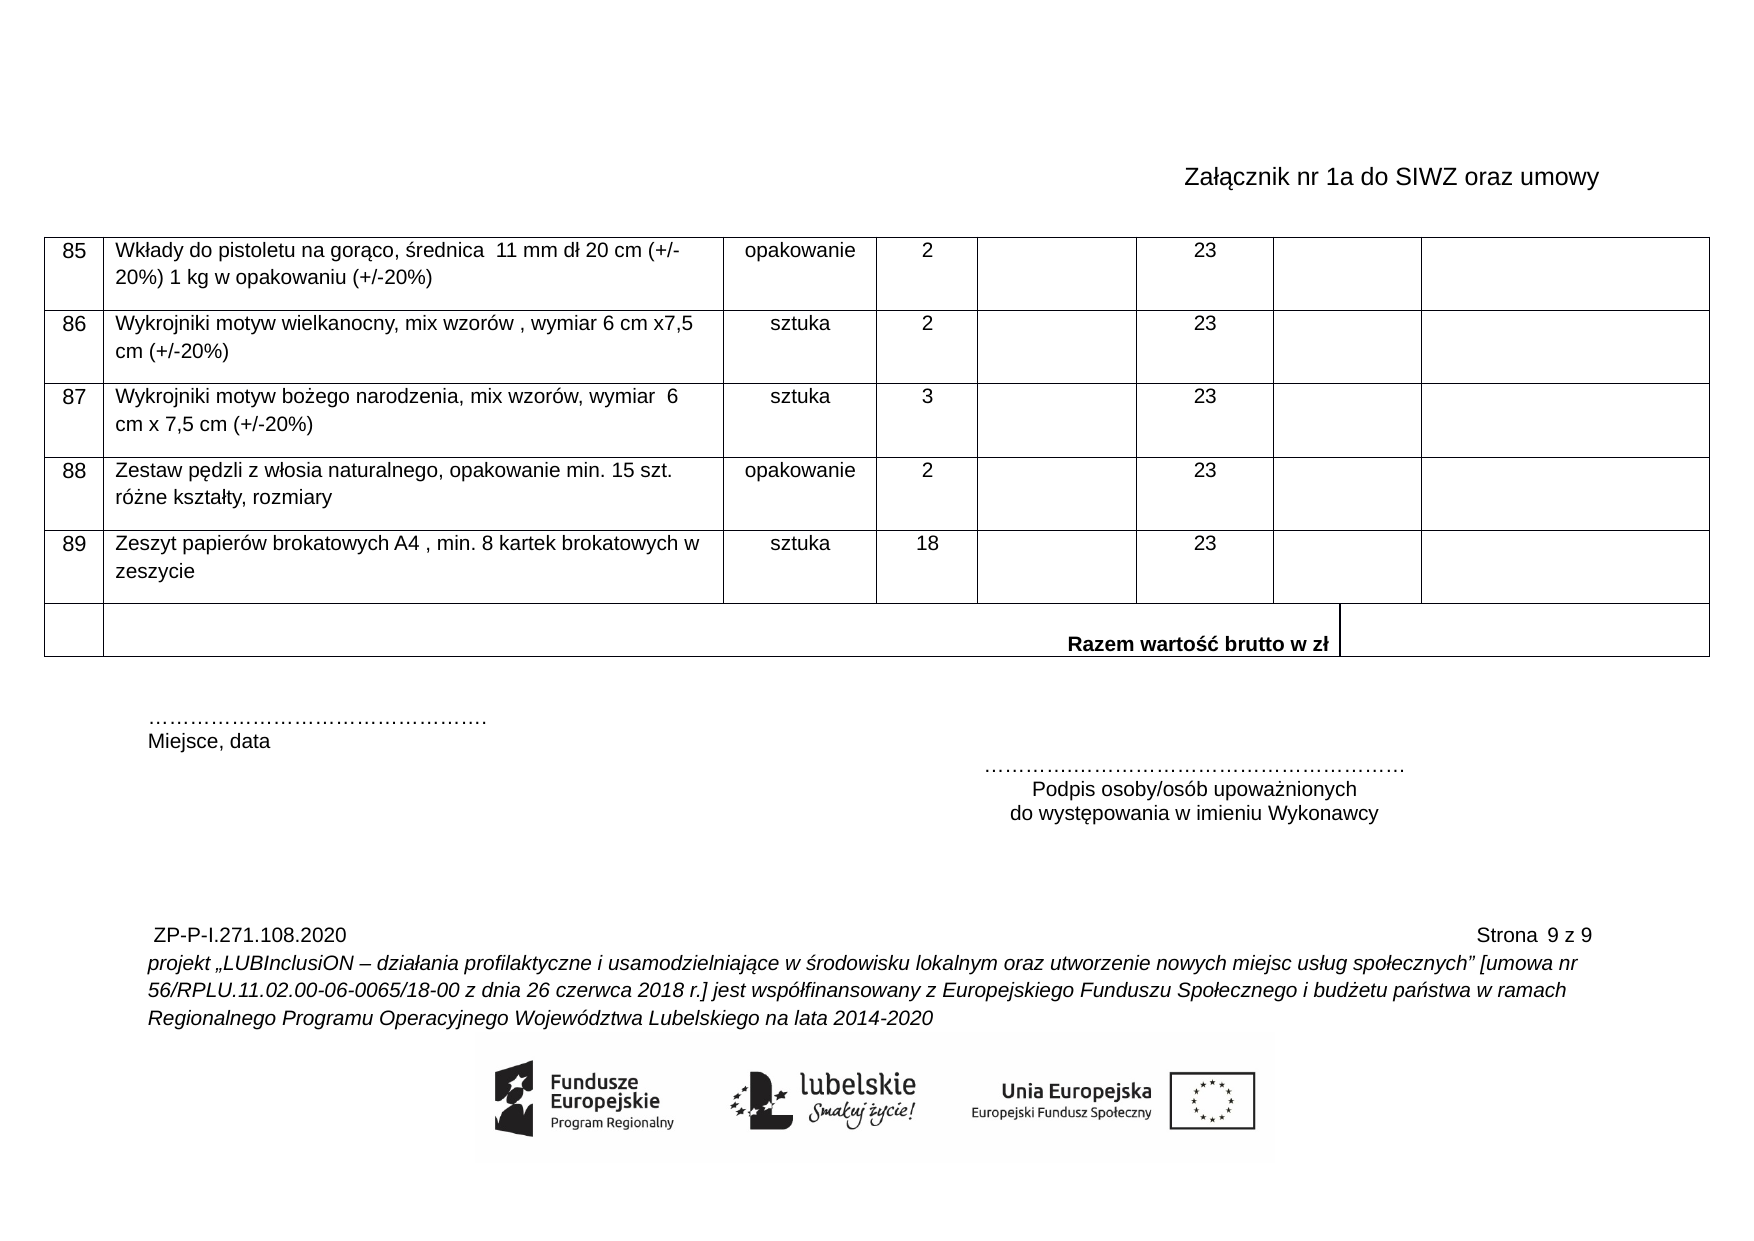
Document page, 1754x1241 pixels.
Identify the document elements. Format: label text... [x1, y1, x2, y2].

table_cell [1341, 604, 1709, 656]
table_cell [1422, 311, 1709, 383]
table_cell sztuka [724, 384, 876, 457]
table_cell opakowanie [724, 238, 876, 310]
table_cell [1422, 531, 1709, 603]
table_cell 3 [877, 384, 977, 457]
picture [474, 1032, 1275, 1163]
table_cell 23 [1137, 238, 1273, 310]
table_cell Zeszyt papierów brokatowych A4 , min. 8 kartek brokatowych w zeszycie [104, 531, 723, 603]
table_cell [978, 384, 1136, 457]
table_cell [978, 458, 1136, 530]
text Miejsce, data [148, 729, 1606, 753]
text Podpis osoby/osób upoważnionych [783, 777, 1606, 801]
table_cell [978, 238, 1136, 310]
table_cell [1274, 384, 1421, 457]
table_cell 85 [45, 238, 103, 310]
table_cell [104, 604, 286, 656]
table_cell 86 [45, 311, 103, 383]
text ………….………………………………………… [783, 753, 1606, 777]
table_cell [978, 311, 1136, 383]
table_cell [1274, 311, 1421, 383]
table_cell 88 [45, 458, 103, 530]
table_cell [1422, 384, 1709, 457]
table_cell 2 [877, 311, 977, 383]
table_cell 23 [1137, 458, 1273, 530]
table_cell 23 [1137, 311, 1273, 383]
text …………………………………………. [148, 705, 1606, 729]
table_cell [45, 604, 103, 656]
table_cell 23 [1137, 531, 1273, 603]
table_cell Wykrojniki motyw wielkanocny, mix wzorów , wymiar 6 cm x7,5 cm (+/-20%) [104, 311, 723, 383]
table_cell [978, 531, 1136, 603]
table_cell 87 [45, 384, 103, 457]
table_cell 89 [45, 531, 103, 603]
table_cell [1274, 531, 1421, 603]
table_cell Wykrojniki motyw bożego narodzenia, mix wzorów, wymiar 6 cm x 7,5 cm (+/-20%) [104, 384, 723, 457]
table_cell sztuka [724, 531, 876, 603]
table_cell [1274, 238, 1421, 310]
table_cell 18 [877, 531, 977, 603]
table_cell opakowanie [724, 458, 876, 530]
text do występowania w imieniu Wykonawcy [783, 801, 1606, 825]
table_cell 2 [877, 458, 977, 530]
table_cell Wkłady do pistoletu na gorąco, średnica 11 mm dł 20 cm (+/-20%) 1 kg w opakowaniu (+/-20%) [104, 238, 723, 310]
table_cell [1422, 238, 1709, 310]
table_cell Razem wartość brutto w zł [286, 604, 1339, 656]
table_cell 2 [877, 238, 977, 310]
table_cell [1422, 458, 1709, 530]
table_cell 23 [1137, 384, 1273, 457]
table_cell [1274, 458, 1421, 530]
table_cell Zestaw pędzli z włosia naturalnego, opakowanie min. 15 szt. różne kształty, rozmiary [104, 458, 723, 530]
table_cell sztuka [724, 311, 876, 383]
